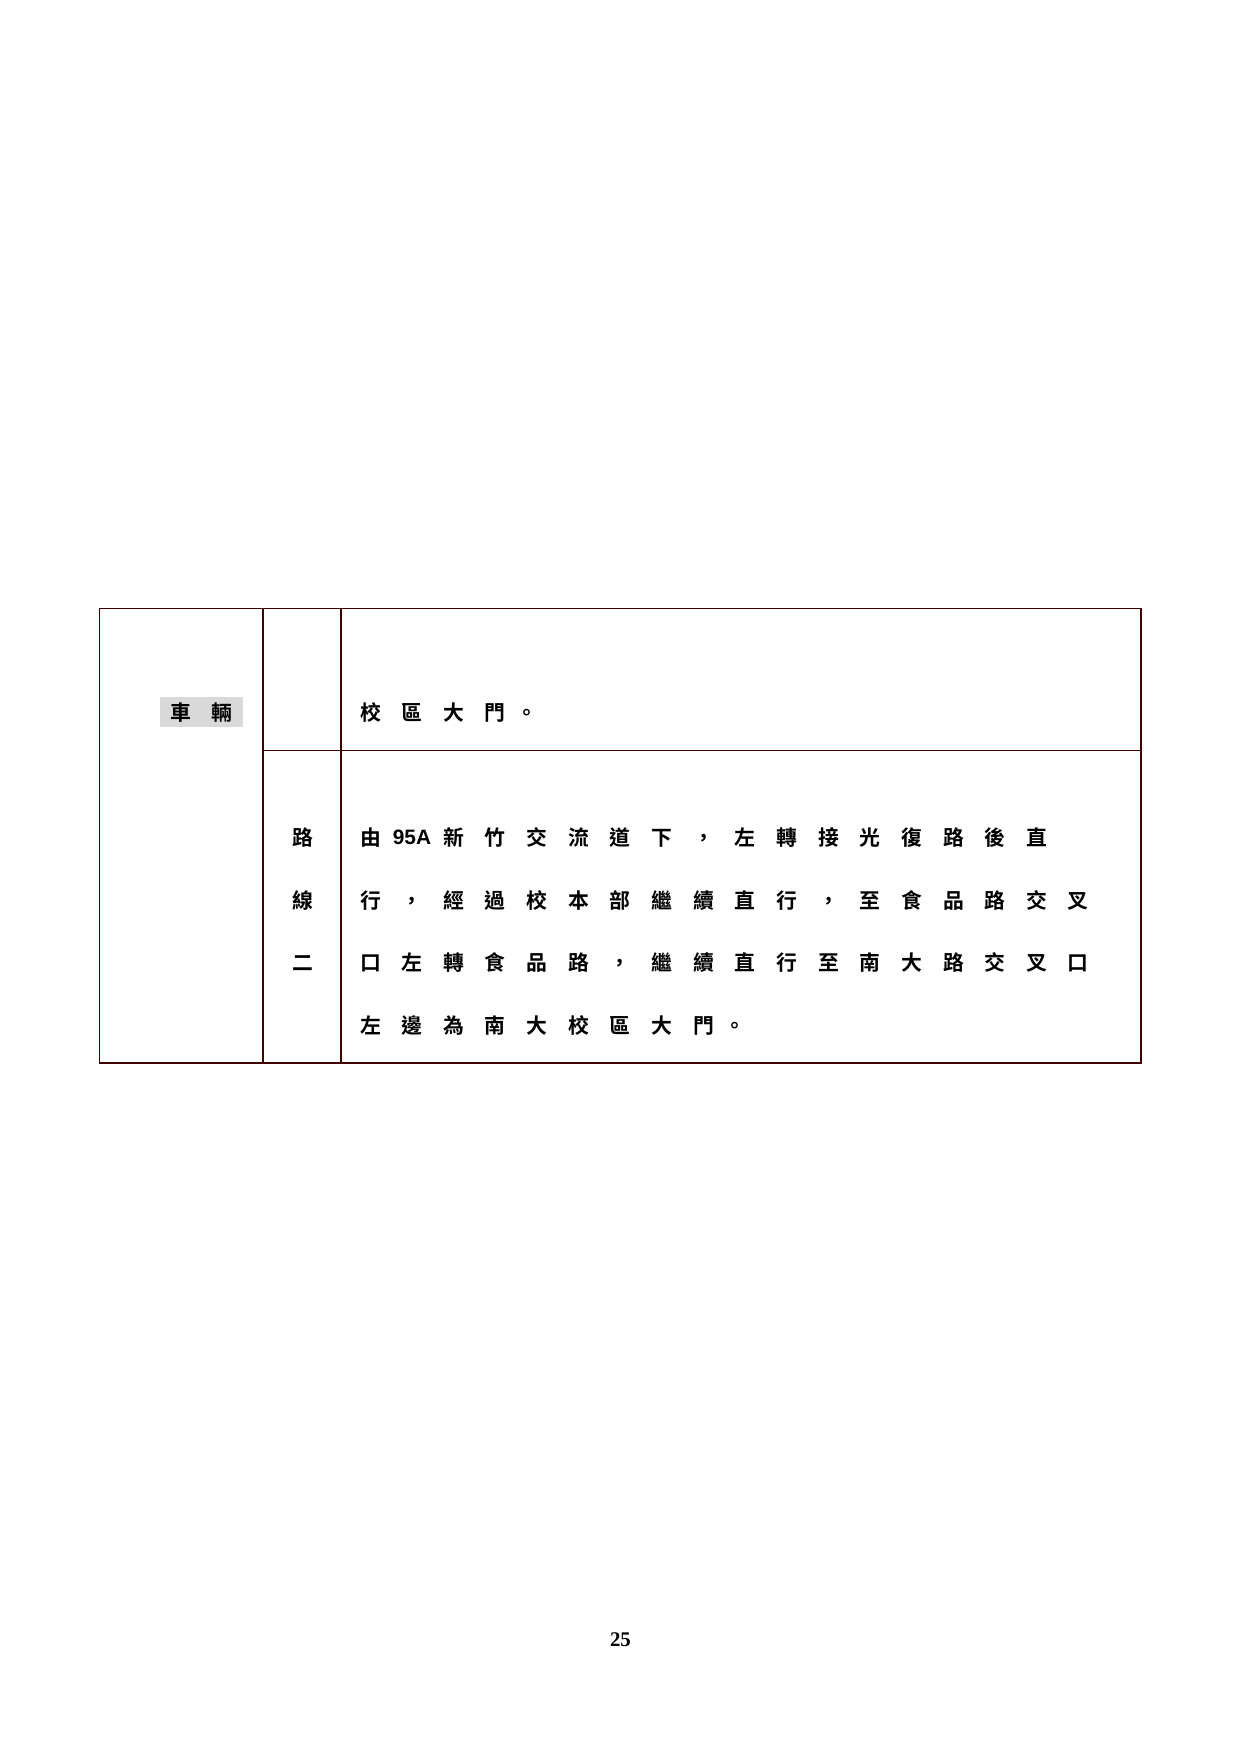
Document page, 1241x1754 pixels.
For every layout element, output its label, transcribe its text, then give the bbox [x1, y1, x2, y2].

table_cell 由95A新竹交流道下，左轉接光復路後直行，經過校本部繼續直行，至食品路交叉口左轉食品路，繼續直行至南大路交叉口左邊為南大校區大門。 [342, 751, 1140, 1062]
table_header [264, 609, 340, 750]
table_cell 路線二 [264, 751, 340, 1062]
table_header 車輛 [100, 609, 262, 1062]
table_header 校區大門。 [342, 609, 1140, 750]
